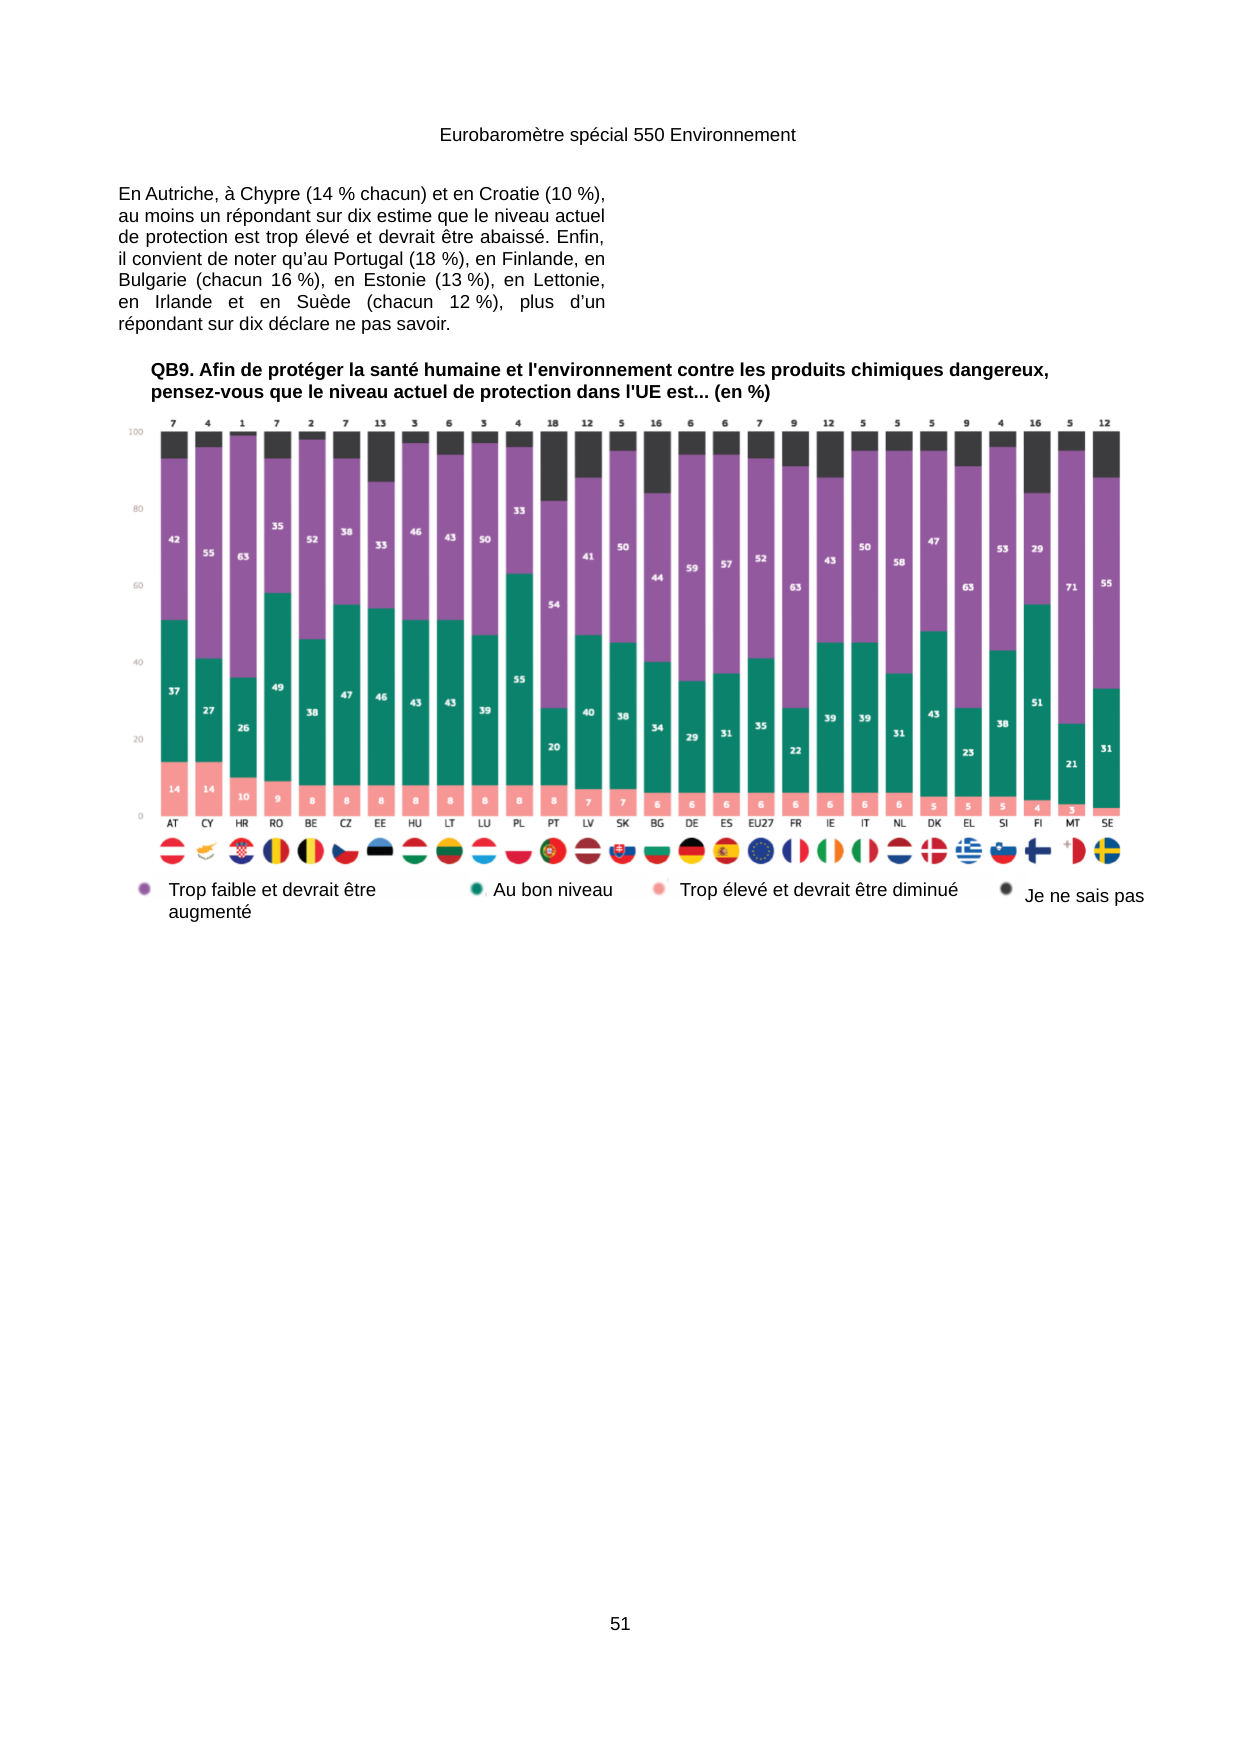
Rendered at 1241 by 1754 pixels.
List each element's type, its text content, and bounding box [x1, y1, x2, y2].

picture [118, 412, 1128, 898]
text En Autriche, à Chypre (14 % chacun) et en Croatie (10 %), au moins un répondant sur dix estime que le niveau actuel de protection est trop élevé et devrait être abaissé. Enfin, il convient de noter qu’au Portugal (18 %), en Finlande, en Bulgarie (chacun 16 %), en Estonie (13 %), en Lettonie, en Irlande et en Suède (chacun 12 %), plus d’un répondant sur dix déclare ne pas savoir. [118, 183, 605, 334]
